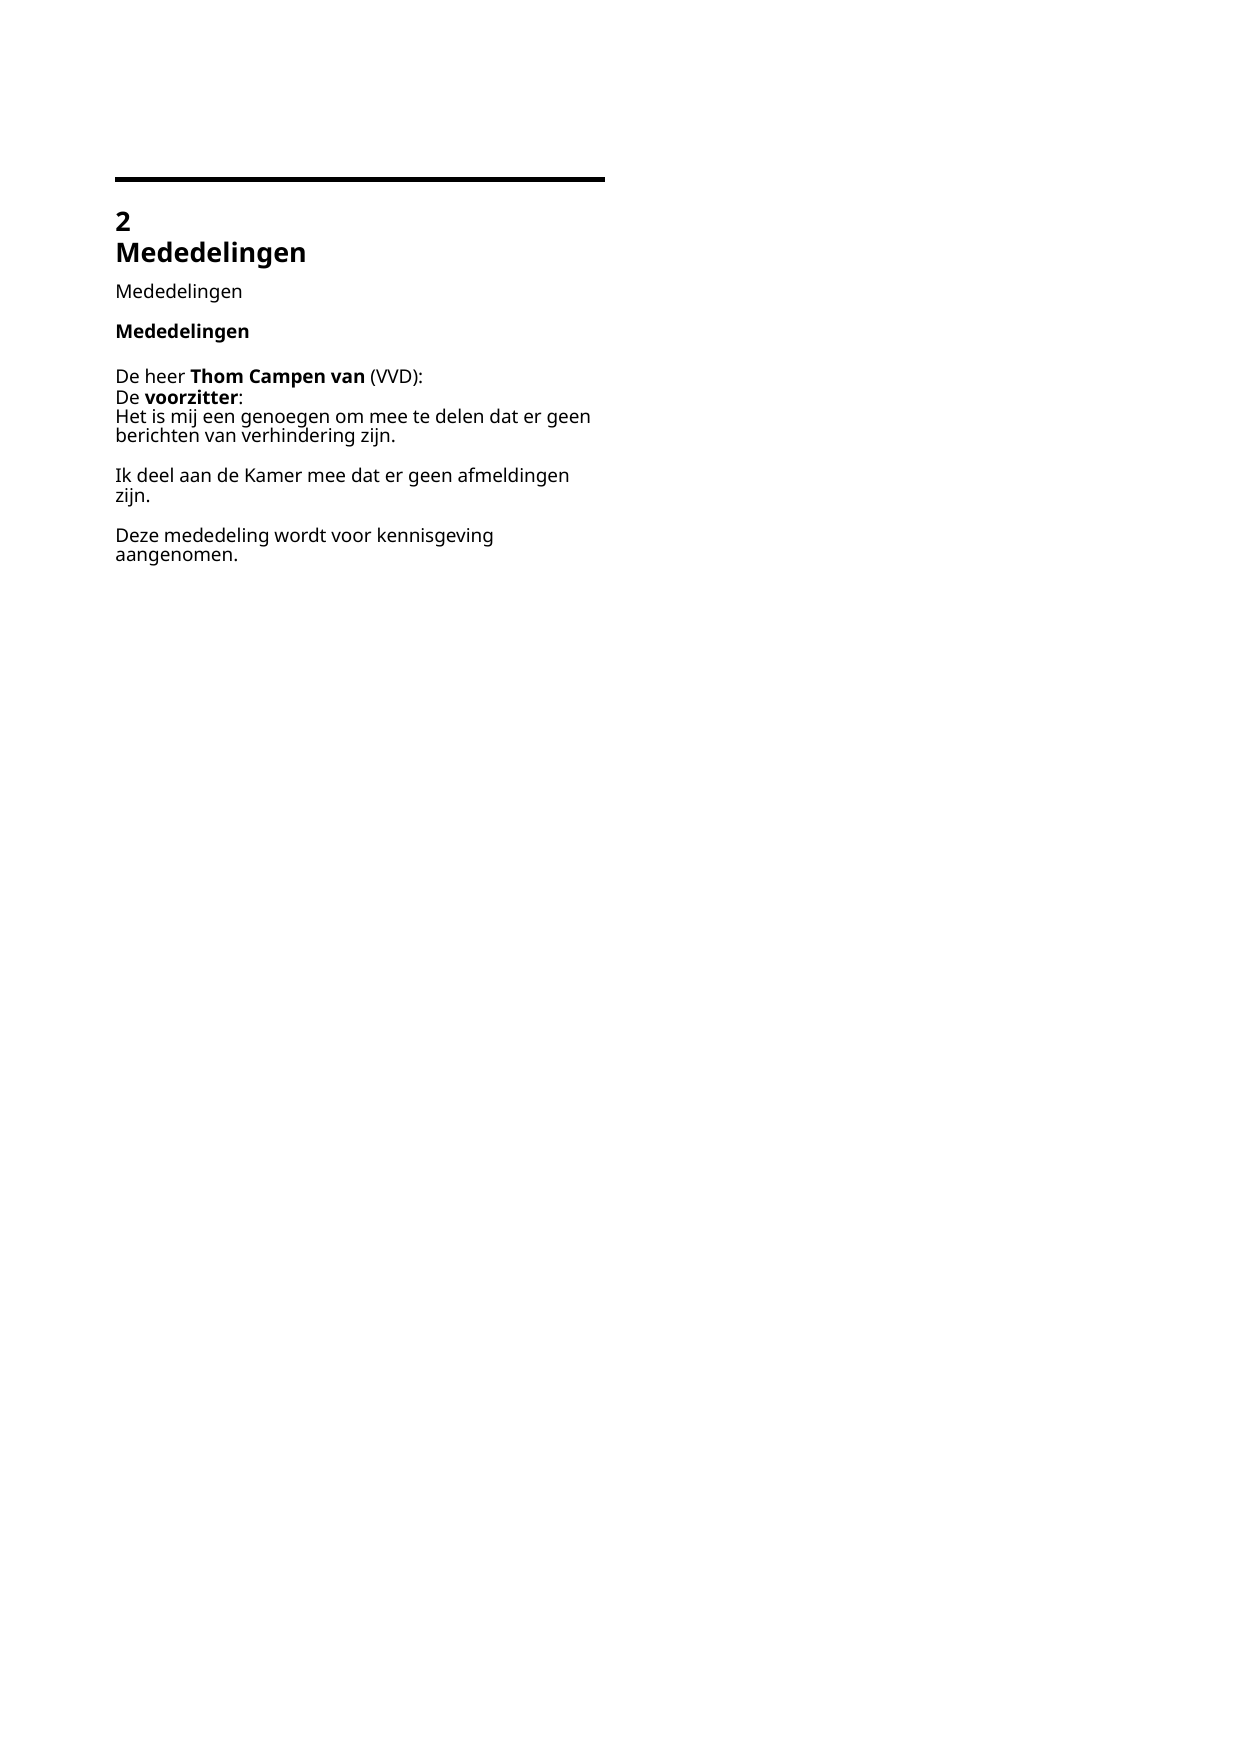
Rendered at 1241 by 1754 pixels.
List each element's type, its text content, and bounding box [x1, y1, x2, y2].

text 2 [115, 203, 605, 239]
text Mededelingen [115, 283, 605, 302]
text De heer Thom Campen van (VVD): [115, 363, 605, 389]
text Ik deel aan de Kamer mee dat er geen afmeldingen zijn. [115, 467, 605, 506]
text Mededelingen [115, 323, 605, 342]
text Deze mededeling wordt voor kennisgeving aangenomen. [115, 527, 605, 565]
text Het is mij een genoegen om mee te delen dat er geen berichten van verhindering zijn. [115, 408, 605, 447]
text Mededelingen [115, 239, 605, 283]
text De voorzitter: [115, 389, 605, 408]
